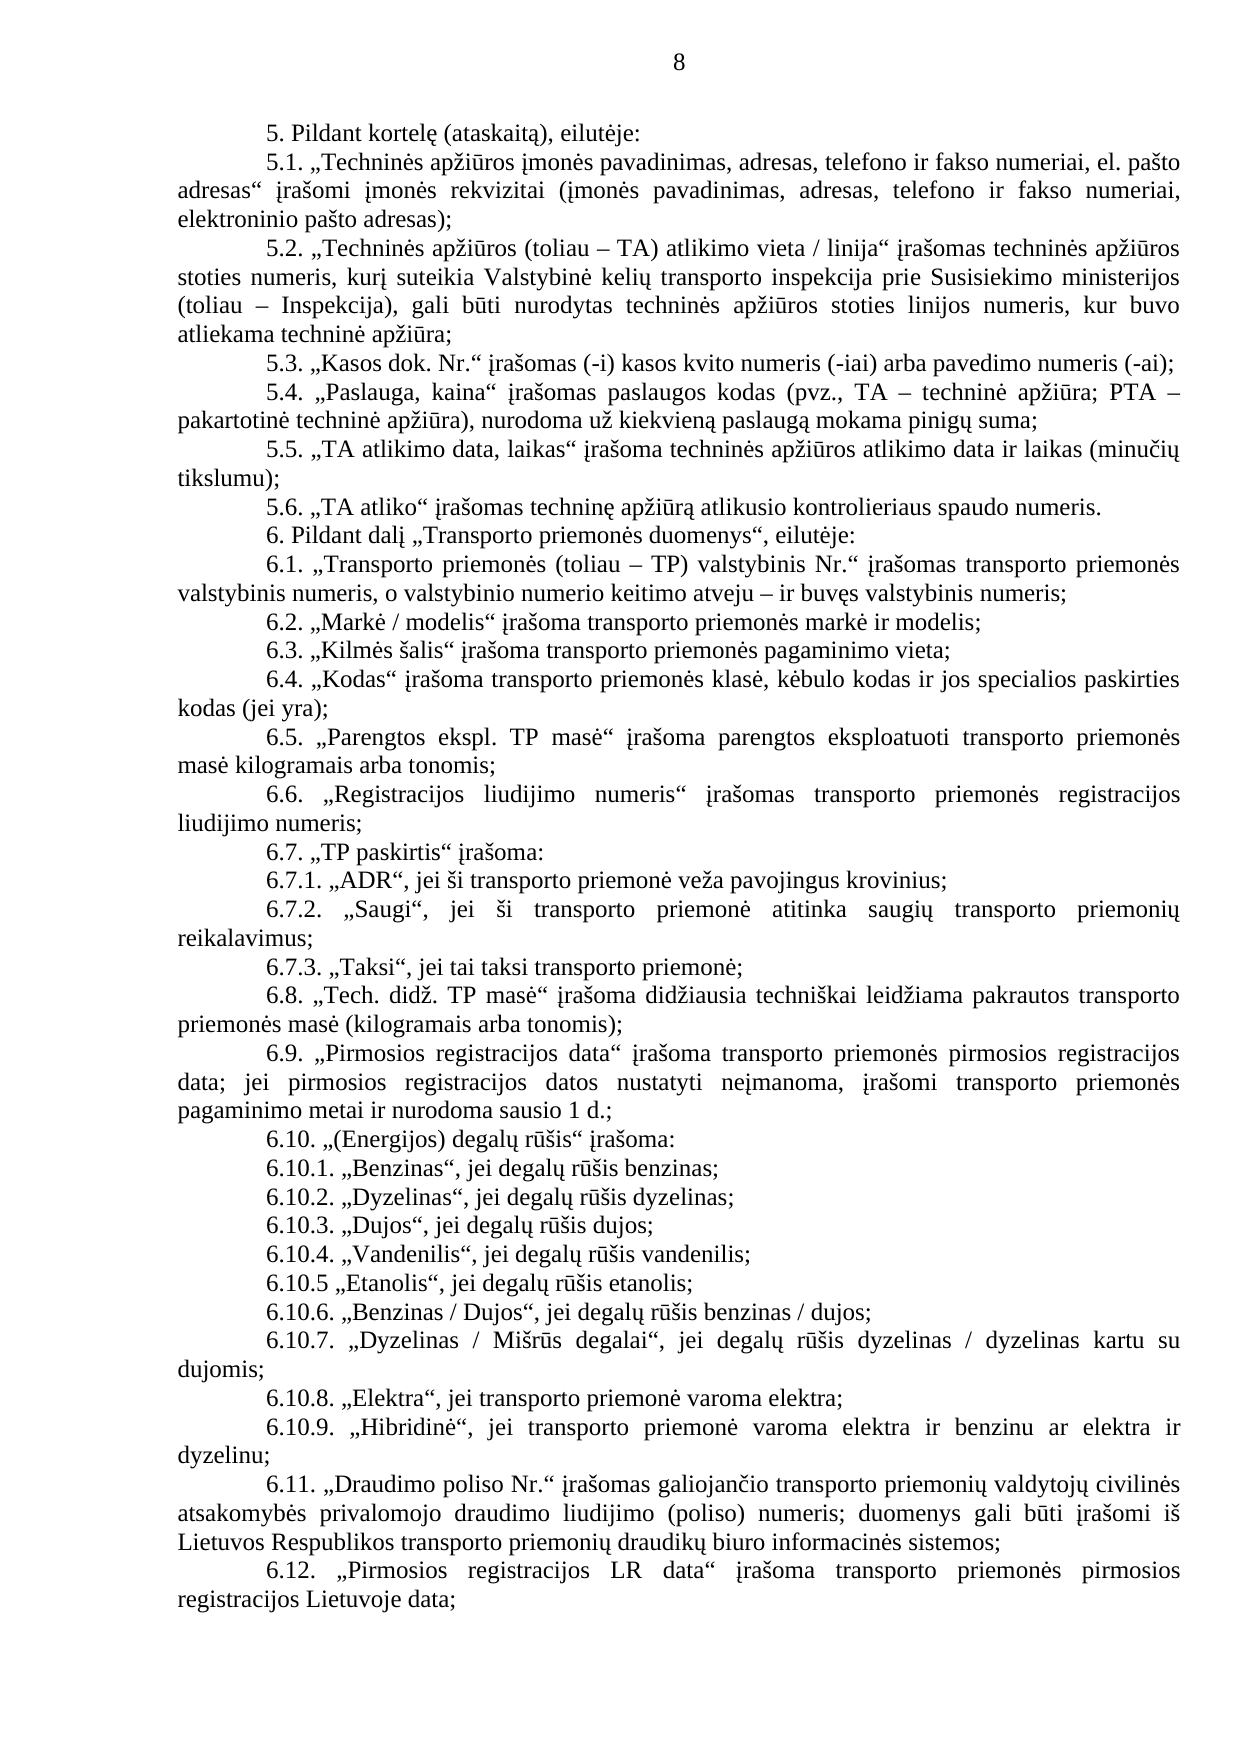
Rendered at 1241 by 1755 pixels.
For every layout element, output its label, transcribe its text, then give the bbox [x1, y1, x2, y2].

text 6.9. „Pirmosios registracijos data“ įrašoma transporto priemonės pirmosios registracijos data; jei pirmosios registracijos datos nustatyti neįmanoma, įrašomi transporto priemonės pagaminimo metai ir nurodoma sausio 1 d.; [177, 1038, 1181, 1124]
text 6.7.2. „Saugi“, jei ši transporto priemonė atitinka saugių transporto priemonių reikalavimus; [177, 894, 1181, 952]
text 6.8. „Tech. didž. TP masė“ įrašoma didžiausia techniškai leidžiama pakrautos transporto priemonės masė (kilogramais arba tonomis); [177, 981, 1181, 1038]
text 5.3. „Kasos dok. Nr.“ įrašomas (-i) kasos kvito numeris (-iai) arba pavedimo numeris (-ai); [177, 348, 1181, 377]
text 6.11. „Draudimo poliso Nr.“ įrašomas galiojančio transporto priemonių valdytojų civilinės atsakomybės privalomojo draudimo liudijimo (poliso) numeris; duomenys gali būti įrašomi iš Lietuvos Respublikos transporto priemonių draudikų biuro informacinės sistemos; [177, 1469, 1181, 1556]
text 5.4. „Paslauga, kaina“ įrašomas paslaugos kodas (pvz., TA – techninė apžiūra; PTA – pakartotinė techninė apžiūra), nurodoma už kiekvieną paslaugą mokama pinigų suma; [177, 377, 1181, 434]
text 6.2. „Markė / modelis“ įrašoma transporto priemonės markė ir modelis; [177, 607, 1181, 636]
text 5.6. „TA atliko“ įrašomas techninę apžiūrą atlikusio kontrolieriaus spaudo numeris. [177, 492, 1181, 521]
text 5. Pildant kortelę (ataskaitą), eilutėje: [177, 118, 1181, 147]
text 6.10.8. „Elektra“, jei transporto priemonė varoma elektra; [177, 1383, 1181, 1412]
text 6. Pildant dalį „Transporto priemonės duomenys“, eilutėje: [177, 521, 1181, 549]
text 6.10.5 „Etanolis“, jei degalų rūšis etanolis; [177, 1268, 1181, 1297]
text 6.5. „Parengtos ekspl. TP masė“ įrašoma parengtos eksploatuoti transporto priemonės masė kilogramais arba tonomis; [177, 722, 1181, 779]
text 6.10. „(Energijos) degalų rūšis“ įrašoma: [177, 1124, 1181, 1153]
text 5.1. „Techninės apžiūros įmonės pavadinimas, adresas, telefono ir fakso numeriai, el. pašto adresas“ įrašomi įmonės rekvizitai (įmonės pavadinimas, adresas, telefono ir fakso numeriai, elektroninio pašto adresas); [177, 147, 1181, 233]
text 6.10.6. „Benzinas / Dujos“, jei degalų rūšis benzinas / dujos; [177, 1297, 1181, 1326]
text 6.1. „Transporto priemonės (toliau – TP) valstybinis Nr.“ įrašomas transporto priemonės valstybinis numeris, o valstybinio numerio keitimo atveju – ir buvęs valstybinis numeris; [177, 549, 1181, 607]
text 6.10.7. „Dyzelinas / Mišrūs degalai“, jei degalų rūšis dyzelinas / dyzelinas kartu su dujomis; [177, 1326, 1181, 1383]
text 6.10.3. „Dujos“, jei degalų rūšis dujos; [177, 1211, 1181, 1239]
text 5.2. „Techninės apžiūros (toliau – TA) atlikimo vieta / linija“ įrašomas techninės apžiūros stoties numeris, kurį suteikia Valstybinė kelių transporto inspekcija prie Susisiekimo ministerijos (toliau – Inspekcija), gali būti nurodytas techninės apžiūros stoties linijos numeris, kur buvo atliekama techninė apžiūra; [177, 233, 1181, 348]
text 6.7.3. „Taksi“, jei tai taksi transporto priemonė; [177, 952, 1181, 981]
text 6.12. „Pirmosios registracijos LR data“ įrašoma transporto priemonės pirmosios registracijos Lietuvoje data; [177, 1556, 1181, 1613]
text 6.7. „TP paskirtis“ įrašoma: [177, 837, 1181, 866]
text 6.6. „Registracijos liudijimo numeris“ įrašomas transporto priemonės registracijos liudijimo numeris; [177, 779, 1181, 837]
text 6.10.1. „Benzinas“, jei degalų rūšis benzinas; [177, 1153, 1181, 1182]
text 6.4. „Kodas“ įrašoma transporto priemonės klasė, kėbulo kodas ir jos specialios paskirties kodas (jei yra); [177, 664, 1181, 722]
text 6.10.4. „Vandenilis“, jei degalų rūšis vandenilis; [177, 1239, 1181, 1268]
text 6.10.2. „Dyzelinas“, jei degalų rūšis dyzelinas; [177, 1182, 1181, 1211]
text 5.5. „TA atlikimo data, laikas“ įrašoma techninės apžiūros atlikimo data ir laikas (minučių tikslumu); [177, 434, 1181, 492]
text 6.10.9. „Hibridinė“, jei transporto priemonė varoma elektra ir benzinu ar elektra ir dyzelinu; [177, 1412, 1181, 1469]
text 6.7.1. „ADR“, jei ši transporto priemonė veža pavojingus krovinius; [177, 866, 1181, 894]
text 6.3. „Kilmės šalis“ įrašoma transporto priemonės pagaminimo vieta; [177, 636, 1181, 664]
